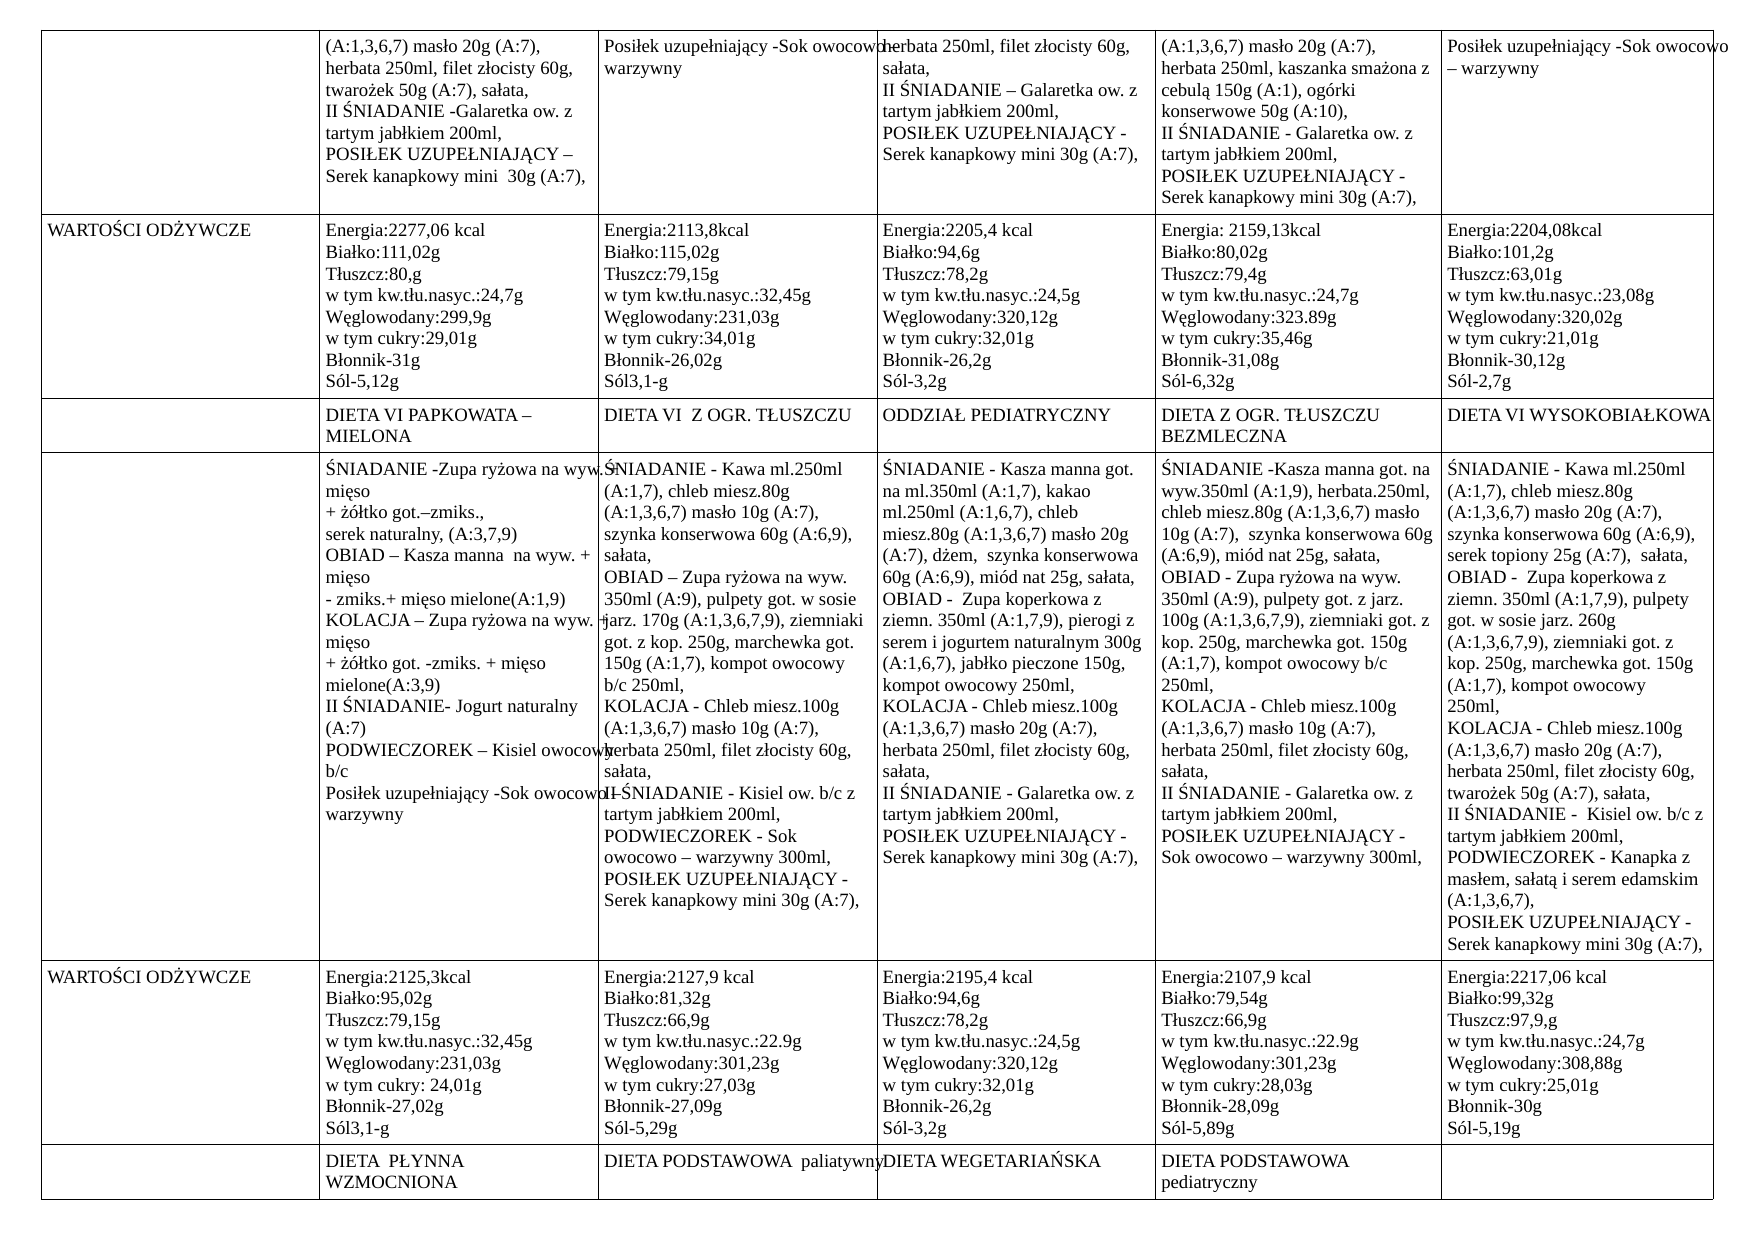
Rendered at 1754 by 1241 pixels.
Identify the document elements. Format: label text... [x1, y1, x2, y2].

table_cell Energia:2107,9 kcal Białko:79,54g Tłuszcz:66,9g w tym kw.tłu.nasyc.:22.9g Węglowodany:301,23g w tym cukry:28,03g Błonnik-28,09g Sól-5,89g [1156, 961, 1441, 1144]
table_cell DIETA PODSTAWOWA pediatryczny [1156, 1145, 1441, 1198]
table_cell [42, 453, 319, 960]
table_cell ŚNIADANIE - Kawa ml.250ml (A:1,7), chleb miesz.80g (A:1,3,6,7) masło 10g (A:7), szynka konserwowa 60g (A:6,9), sałata, OBIAD – Zupa ryżowa na wyw. 350ml (A:9), pulpety got. w sosie jarz. 170g (A:1,3,6,7,9), ziemniaki got. z kop. 250g, marchewka got. 150g (A:1,7), kompot owocowy b/c 250ml, KOLACJA - Chleb miesz.100g (A:1,3,6,7) masło 10g (A:7), herbata 250ml, filet złocisty 60g, sałata, II ŚNIADANIE - Kisiel ow. b/c z tartym jabłkiem 200ml, PODWIECZOREK - Sok owocowo – warzywny 300ml, POSIŁEK UZUPEŁNIAJĄCY - Serek kanapkowy mini 30g (A:7), [599, 453, 877, 960]
table_cell (A:1,3,6,7) masło 20g (A:7), herbata 250ml, filet złocisty 60g, twarożek 50g (A:7), sałata, II ŚNIADANIE -Galaretka ow. z tartym jabłkiem 200ml, POSIŁEK UZUPEŁNIAJĄCY – Serek kanapkowy mini 30g (A:7), [320, 31, 598, 213]
table_cell ŚNIADANIE -Kasza manna got. na ml.350ml (A:1,7), kakao ml.250ml (A:1,6,7), chleb miesz.80g (A:1,3,6,7) masło 20g (A:7), szynka konserwowa 60g (A:6,9), miód nat 25g, sałata, OBIAD - Zupa koperkowa z ziemn. 350ml (A:1,7,9), pierogi z serem i jogurtem naturalnym 300g (A:1,6,7), jabłko pieczone 150g, kompot owocowy 250ml, KOLACJA - Chleb miesz.100g (A:1,3,6,7) masło 20g (A:7), herbata 250ml, filet złocisty 60g, sałata, II ŚNIADANIE – Galaretka ow. z tartym jabłkiem 200ml, POSIŁEK UZUPEŁNIAJĄCY - Serek kanapkowy mini 30g (A:7), [878, 31, 1155, 213]
table_cell Energia:2277,06 kcal Białko:111,02g Tłuszcz:80,g w tym kw.tłu.nasyc.:24,7g Węglowodany:299,9g w tym cukry:29,01g Błonnik-31g Sól-5,12g [320, 215, 598, 398]
table_cell ŚNIADANIE - Kasza manna got. na ml.350ml (A:1,7), kakao ml.250ml (A:1,6,7), chleb miesz.80g (A:1,3,6,7) masło 20g (A:7), dżem, szynka konserwowa 60g (A:6,9), miód nat 25g, sałata, OBIAD - Zupa koperkowa z ziemn. 350ml (A:1,7,9), pierogi z serem i jogurtem naturalnym 300g (A:1,6,7), jabłko pieczone 150g, kompot owocowy 250ml, KOLACJA - Chleb miesz.100g (A:1,3,6,7) masło 20g (A:7), herbata 250ml, filet złocisty 60g, sałata, II ŚNIADANIE - Galaretka ow. z tartym jabłkiem 200ml, POSIŁEK UZUPEŁNIAJĄCY - Serek kanapkowy mini 30g (A:7), [878, 453, 1155, 960]
table_cell ŚNIADANIE - Kawa ml.250ml (A:1,7), chleb miesz.80g (A:1,3,6,7) masło 20g (A:7), szynka konserwowa 60g (A:6,9), serek topiony 25g (A:7), sałata, OBIAD - Zupa koperkowa z ziemn. 350ml (A:1,7,9), pulpety got. w sosie jarz. 260g (A:1,3,6,7,9), ziemniaki got. z kop. 250g, marchewka got. 150g (A:1,7), kompot owocowy 250ml, KOLACJA - Chleb miesz.100g (A:1,3,6,7) masło 20g (A:7), herbata 250ml, filet złocisty 60g, twarożek 50g (A:7), sałata, II ŚNIADANIE - Kisiel ow. b/c z tartym jabłkiem 200ml, PODWIECZOREK - Kanapka z masłem, sałatą i serem edamskim (A:1,3,6,7), POSIŁEK UZUPEŁNIAJĄCY - Serek kanapkowy mini 30g (A:7), [1442, 453, 1713, 960]
table_cell DIETA VI WYSOKOBIAŁKOWA [1442, 399, 1713, 452]
table_cell DIETA VI Z OGR. TŁUSZCZU [599, 399, 877, 452]
table_cell [1442, 1145, 1713, 1198]
table_cell Energia:2127,9 kcal Białko:81,32g Tłuszcz:66,9g w tym kw.tłu.nasyc.:22.9g Węglowodany:301,23g w tym cukry:27,03g Błonnik-27,09g Sól-5,29g [599, 961, 877, 1144]
table_cell DIETA PODSTAWOWA paliatywny [599, 1145, 877, 1198]
table_cell Energia:2204,08kcal Białko:101,2g Tłuszcz:63,01g w tym kw.tłu.nasyc.:23,08g Węglowodany:320,02g w tym cukry:21,01g Błonnik-30,12g Sól-2,7g [1442, 215, 1713, 398]
table_cell WARTOŚCI ODŻYWCZE [42, 961, 319, 1144]
table_cell Energia: 2159,13kcal Białko:80,02g Tłuszcz:79,4g w tym kw.tłu.nasyc.:24,7g Węglowodany:323.89g w tym cukry:35,46g Błonnik-31,08g Sól-6,32g [1156, 215, 1441, 398]
table_cell ŚNIADANIE – Kasza manna na ml. + suchary + żółtko got.+ masło-zmiks, serek waniliowy(A:1,3,7) OBIAD – Kasza manna na wyw. + mięso - zmiks.+ mięso mielone(A:1,9) KOLACJA – Zupa ryżowa na wyw. + mięso + żółtko got. zmiksowana + mięso mielone(A:1,3,9) II ŚNIADANIE- Jogurt owocowy(A:7) PODWIECZOREK – Kisiel owocowy Posiłek uzupełniający -Sok owocowo – warzywny [599, 31, 877, 213]
table_cell DIETA WEGETARIAŃSKA [878, 1145, 1155, 1198]
table_cell ŚNIADANIE -Zupa ryżowa na wyw. + mięso + żółtko got.–zmiks., serek naturalny, (A:3,7,9) OBIAD – Kasza manna na wyw. + mięso - zmiks.+ mięso mielone(A:1,9) KOLACJA – Zupa ryżowa na wyw. + mięso + żółtko got. -zmiks. + mięso mielone(A:3,9) II ŚNIADANIE- Jogurt naturalny (A:7) PODWIECZOREK – Kisiel owocowy b/c Posiłek uzupełniający -Sok owocowo – warzywny [320, 453, 598, 960]
table_cell ŚNIADANIE -Kasza manna na wyw.+ mięso + żółtko got.–zmiks., serek naturalny(A:1,3,7,9) OBIAD –Homogenat KOLACJA – Zupa ryżowa na wyw. + mięso + żółtko got. - zmiksowana (A:1,3,9) II ŚNIADANIE- Jogurt naturalny(A:7) PODWIECZOREK – Kisiel owocowy b/c- płynny Posiłek uzupełniający -Sok owocowo – warzywny [1442, 31, 1713, 213]
table_cell Energia:2195,4 kcal Białko:94,6g Tłuszcz:78,2g w tym kw.tłu.nasyc.:24,5g Węglowodany:320,12g w tym cukry:32,01g Błonnik-26,2g Sól-3,2g [878, 961, 1155, 1144]
table_cell (A:1,3,6,7) masło 20g (A:7), herbata 250ml, kaszanka smażona z cebulą 150g (A:1), ogórki konserwowe 50g (A:10), II ŚNIADANIE - Galaretka ow. z tartym jabłkiem 200ml, POSIŁEK UZUPEŁNIAJĄCY - Serek kanapkowy mini 30g (A:7), [1156, 31, 1441, 213]
table_cell Energia:2217,06 kcal Białko:99,32g Tłuszcz:97,9,g w tym kw.tłu.nasyc.:24,7g Węglowodany:308,88g w tym cukry:25,01g Błonnik-30g Sól-5,19g [1442, 961, 1713, 1144]
table_cell Energia:2205,4 kcal Białko:94,6g Tłuszcz:78,2g w tym kw.tłu.nasyc.:24,5g Węglowodany:320,12g w tym cukry:32,01g Błonnik-26,2g Sól-3,2g [878, 215, 1155, 398]
table_cell WARTOŚCI ODŻYWCZE [42, 215, 319, 398]
table_cell Energia:2113,8kcal Białko:115,02g Tłuszcz:79,15g w tym kw.tłu.nasyc.:32,45g Węglowodany:231,03g w tym cukry:34,01g Błonnik-26,02g Sól3,1-g [599, 215, 877, 398]
table_cell ŚNIADANIE -Kasza manna got. na wyw.350ml (A:1,9), herbata.250ml, chleb miesz.80g (A:1,3,6,7) masło 10g (A:7), szynka konserwowa 60g (A:6,9), miód nat 25g, sałata, OBIAD - Zupa ryżowa na wyw. 350ml (A:9), pulpety got. z jarz. 100g (A:1,3,6,7,9), ziemniaki got. z kop. 250g, marchewka got. 150g (A:1,7), kompot owocowy b/c 250ml, KOLACJA - Chleb miesz.100g (A:1,3,6,7) masło 10g (A:7), herbata 250ml, filet złocisty 60g, sałata, II ŚNIADANIE - Galaretka ow. z tartym jabłkiem 200ml, POSIŁEK UZUPEŁNIAJĄCY - Sok owocowo – warzywny 300ml, [1156, 453, 1441, 960]
table_cell Energia:2125,3kcal Białko:95,02g Tłuszcz:79,15g w tym kw.tłu.nasyc.:32,45g Węglowodany:231,03g w tym cukry: 24,01g Błonnik-27,02g Sól3,1-g [320, 961, 598, 1144]
table_cell [42, 1145, 319, 1198]
table_cell [42, 399, 319, 452]
table_cell DIETA VI PAPKOWATA – MIELONA [320, 399, 598, 452]
table_cell DIETA Z OGR. TŁUSZCZU BEZMLECZNA [1156, 399, 1441, 452]
table_cell [42, 31, 319, 213]
table_cell ODDZIAŁ PEDIATRYCZNY [878, 399, 1155, 452]
table_cell DIETA PŁYNNA WZMOCNIONA [320, 1145, 598, 1198]
